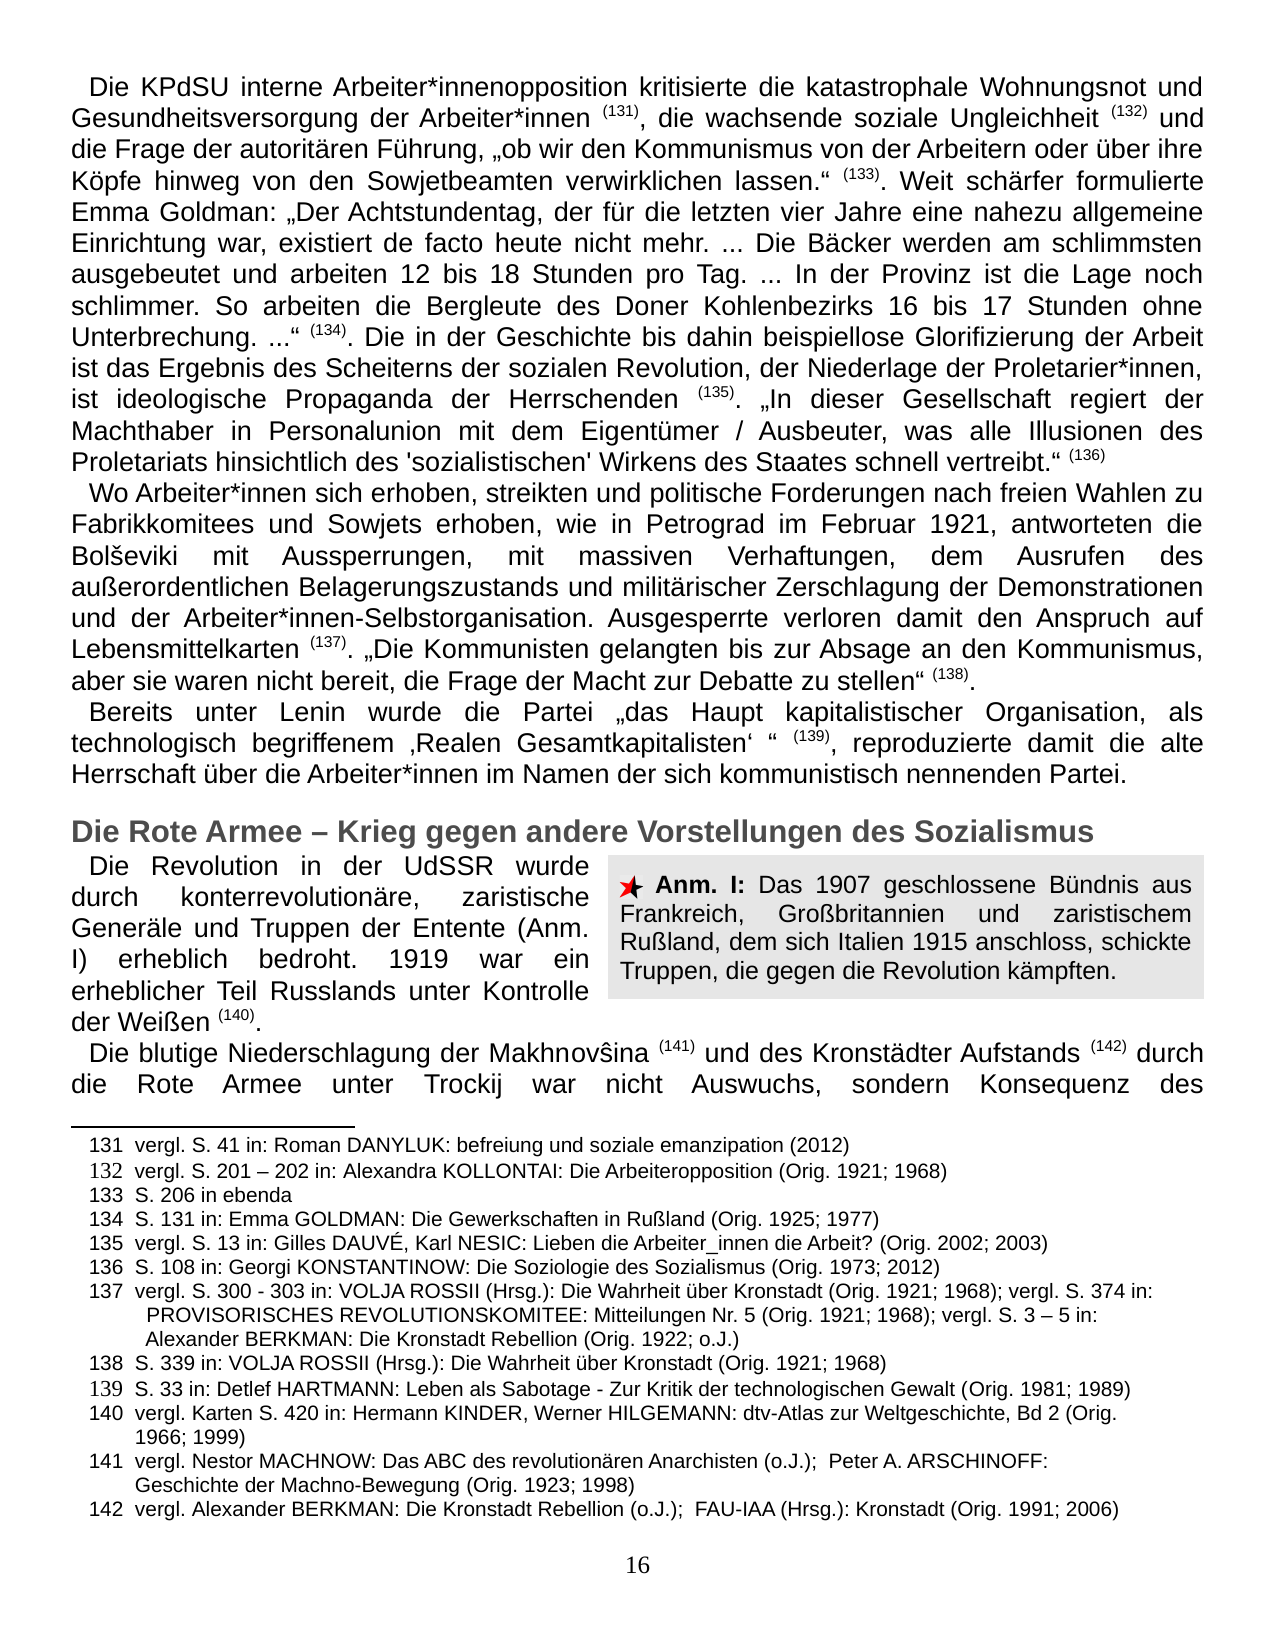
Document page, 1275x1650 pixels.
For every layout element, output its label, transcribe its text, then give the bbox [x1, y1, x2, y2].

text Anm. I: Das 1907 geschlossene Bündnis aus Frankreich, Großbritannien und zaristischem Rußland, dem sich Italien 1915 anschloss, schickte Truppen, die gegen die Revolution kämpften. [619, 870, 1192, 985]
text S. 339 in: VOLJA ROSSII (Hrsg.): Die Wahrheit über Kronstadt (Orig. 1921; 1968) [88, 1351, 1204, 1375]
text vergl. S. 41 in: Roman DANYLUK: befreiung und soziale emanzipation (2012) [88, 1133, 1204, 1157]
text vergl. S. 13 in: Gilles DAUVÉ, Karl NESIC: Lieben die Arbeiter_innen die Arbeit? (Orig. 2002; 2003) [88, 1231, 1204, 1255]
text PROVISORISCHES REVOLUTIONSKOMITEE: Mitteilungen Nr. 5 (Orig. 1921; 1968); vergl. S. 3 – 5 in: [88, 1303, 1204, 1327]
text S. 33 in: Detlef HARTMANN: Leben als Sabotage - Zur Kritik der technologischen Gewalt (Orig. 1981; 1989) [71, 1375, 1204, 1401]
text vergl. Nestor MACHNOW: Das ABC des revolutionären Anarchisten (o.J.); Peter A. ARSCHINOFF: [88, 1449, 1204, 1473]
text Alexander BERKMAN: Die Kronstadt Rebellion (Orig. 1922; o.J.) [88, 1327, 1204, 1351]
text vergl. Karten S. 420 in: Hermann KINDER, Werner HILGEMANN: dtv-Atlas zur Weltgeschichte, Bd 2 (Orig. [88, 1401, 1204, 1425]
text S. 131 in: Emma GOLDMAN: Die Gewerkschaften in Rußland (Orig. 1925; 1977) [88, 1207, 1204, 1231]
text vergl. S. 300 - 303 in: VOLJA ROSSII (Hrsg.): Die Wahrheit über Kronstadt (Orig. 1921; 1968); vergl. S. 374 in: [88, 1279, 1204, 1303]
text Geschichte der Machno-Bewegung (Orig. 1923; 1998) [88, 1473, 1204, 1497]
text S. 108 in: Georgi KONSTANTINOW: Die Soziologie des Sozialismus (Orig. 1973; 2012) [88, 1255, 1204, 1279]
text vergl. S. 201 – 202 in: Alexandra KOLLONTAI: Die Arbeiteropposition (Orig. 1921; 1968) [88, 1157, 1204, 1183]
text Bereits unter Lenin wurde die Partei „das Haupt kapitalistischer Organisation, als technologisch begriffenem ‚Realen Gesamtkapitalisten‘ “ (), reproduzierte damit die alte Herrschaft über die Arbeiter*innen im Namen der sich kommunistisch nennenden Partei. [71, 696, 1204, 789]
text 1966; 1999) [88, 1425, 1204, 1449]
text Die blutige Niederschlagung der Makhnovŝina () und des Kronstädter Aufstands () durch die Rote Armee unter Trockij war nicht Auswuchs, sondern Konsequenz des [71, 1037, 1204, 1099]
text vergl. Alexander BERKMAN: Die Kronstadt Rebellion (o.J.); FAU-IAA (Hrsg.): Kronstadt (Orig. 1991; 2006) [88, 1497, 1204, 1521]
text Die KPdSU interne Arbeiter*innenopposition kritisierte die katastrophale Wohnungsnot und Gesundheitsversorgung der Arbeiter*innen (), die wachsende soziale Ungleichheit () und die Frage der autoritären Führung, „ob wir den Kommunismus von der Arbeitern oder über ihre Köpfe hinweg von den Sowjetbeamten verwirklichen lassen.“ (). Weit schärfer formulierte Emma Goldman: „Der Achtstundentag, der für die letzten vier Jahre eine nahezu allgemeine Einrichtung war, existiert de facto heute nicht mehr. ... Die Bäcker werden am schlimmsten ausgebeutet und arbeiten 12 bis 18 Stunden pro Tag. ... In der Provinz ist die Lage noch schlimmer. So arbeiten die Bergleute des Doner Kohlenbezirks 16 bis 17 Stunden ohne Unterbrechung. ...“ (). Die in der Geschichte bis dahin beispiellose Glorifizierung der Arbeit ist das Ergebnis des Scheiterns der sozialen Revolution, der Niederlage der Proletarier*innen, ist ideologische Propaganda der Herrschenden (). „In dieser Gesellschaft regiert der Machthaber in Personalunion mit dem Eigentümer / Ausbeuter, was alle Illusionen des Proletariats hinsichtlich des 'sozialistischen' Wirkens des Staates schnell vertreibt.“ () [71, 71, 1204, 477]
text Die Revolution in der UdSSR wurde durch konterrevolutionäre, zaristische Generäle und Truppen der Entente (Anm. I) erheblich bedroht. 1919 war ein erheblicher Teil Russlands unter Kontrolle der Weißen (). [71, 849, 1204, 1037]
text Wo Arbeiter*innen sich erhoben, streikten und politische Forderungen nach freien Wahlen zu Fabrikkomitees und Sowjets erhoben, wie in Petrograd im Februar 1921, antworteten die Bolševiki mit Aussperrungen, mit massiven Verhaftungen, dem Ausrufen des außerordentlichen Belagerungszustands und militärischer Zerschlagung der Demonstrationen und der Arbeiter*innen-Selbstorganisation. Ausgesperrte verloren damit den Anspruch auf Lebensmittelkarten (). „Die Kommunisten gelangten bis zur Absage an den Kommunismus, aber sie waren nicht bereit, die Frage der Macht zur Debatte zu stellen“ (). [71, 477, 1204, 696]
text S. 206 in ebenda [88, 1183, 1204, 1207]
text Die Rote Armee – Krieg gegen andere Vorstellungen des Sozialismus [71, 813, 1204, 849]
